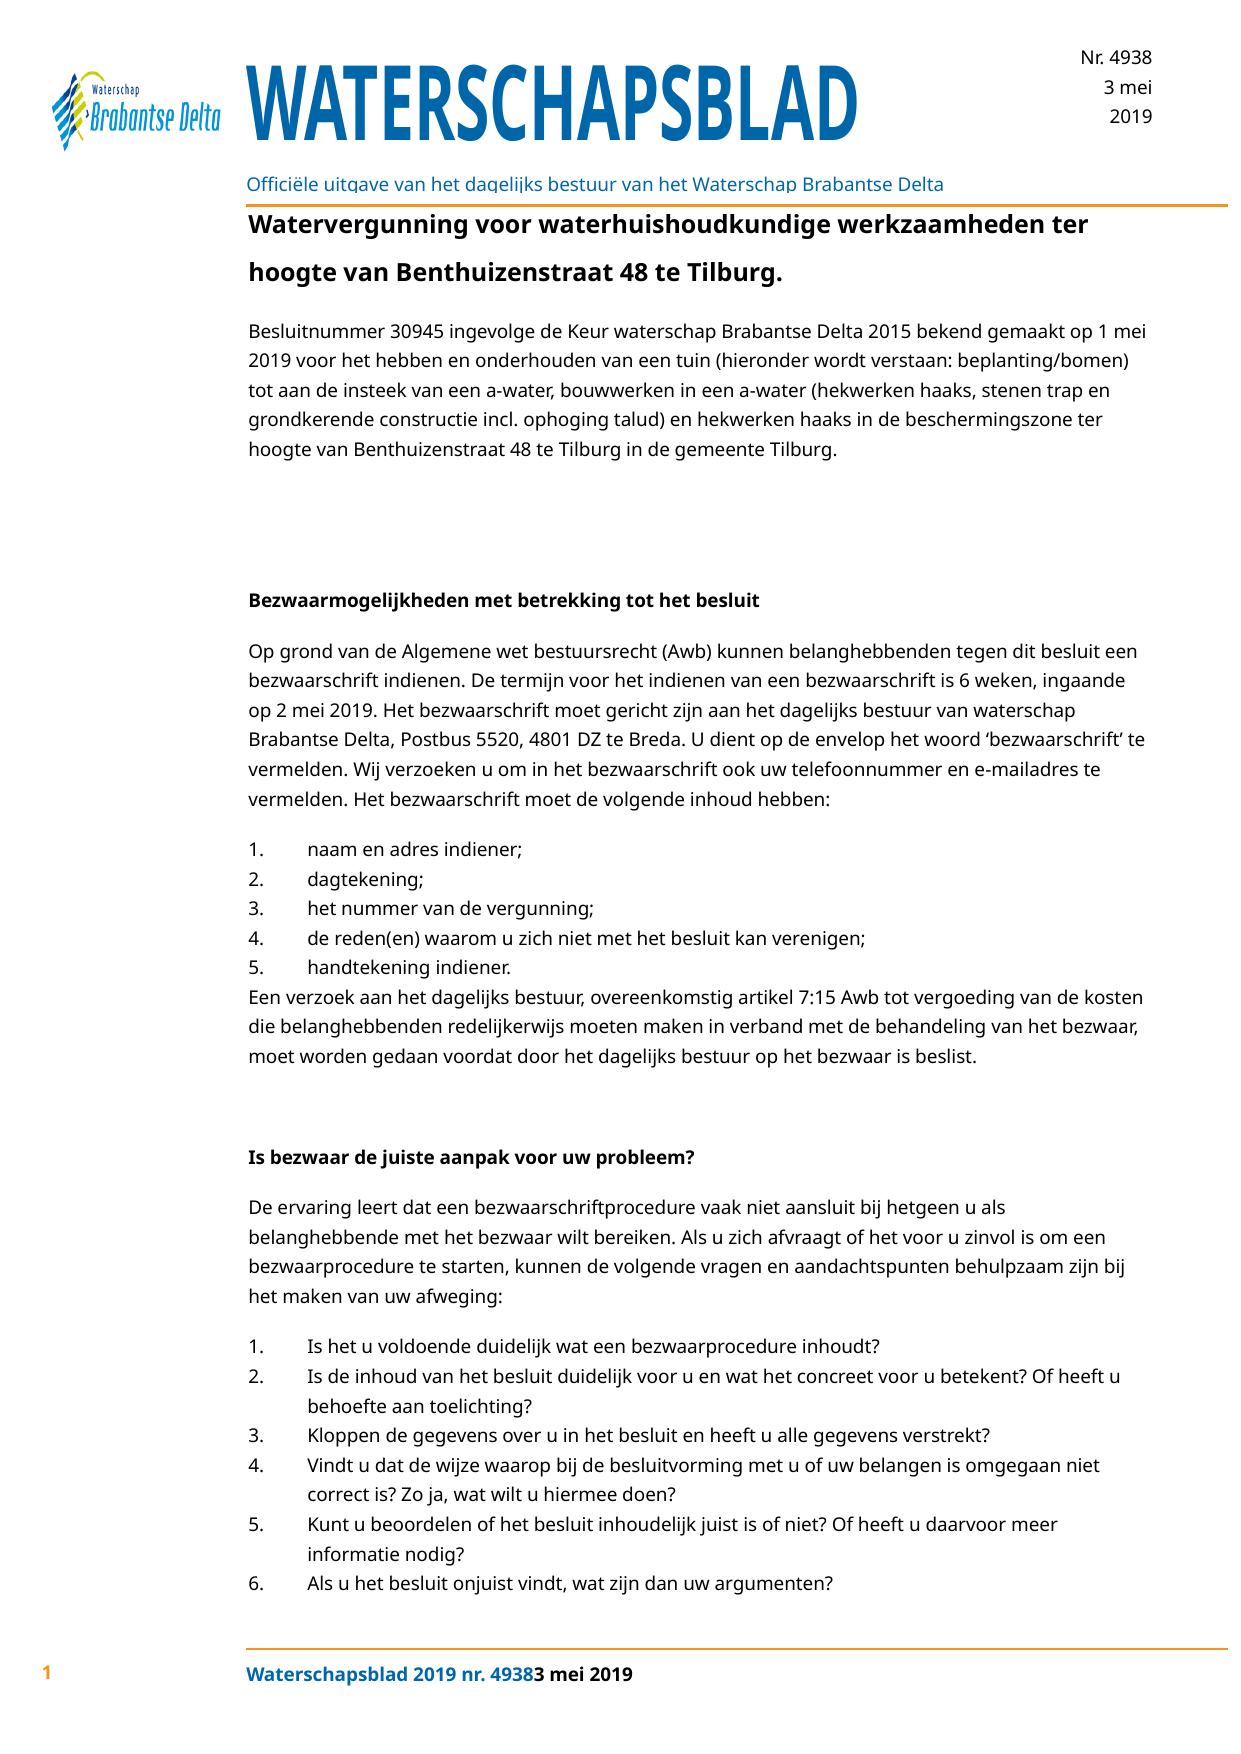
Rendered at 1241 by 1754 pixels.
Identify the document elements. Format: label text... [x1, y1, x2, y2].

picture [41, 47, 231, 172]
list handtekening indiener. [248, 954, 1152, 980]
text De ervaring leert dat een bezwaarschriftprocedure vaak niet aansluit bij hetgeen u als belanghebbende met het bezwaar wilt bereiken. Als u zich afvraagt of het voor u zinvol is om een bezwaarprocedure te starten, kunnen de volgende vragen en aandachtspunten behulpzaam zijn bij het maken van uw afweging: [248, 1194, 1152, 1309]
list Kloppen de gegevens over u in het besluit en heeft u alle gegevens verstrekt? [248, 1422, 1152, 1448]
list Is het u voldoende duidelijk wat een bezwaarprocedure inhoudt? [248, 1334, 1152, 1359]
list Als u het besluit onjuist vindt, wat zijn dan uw argumenten? [248, 1570, 1152, 1596]
list de reden(en) waarom u zich niet met het besluit kan verenigen; [248, 925, 1152, 951]
text Besluitnummer 30945 ingevolge de Keur waterschap Brabantse Delta 2015 bekend gemaakt op 1 mei 2019 voor het hebben en onderhouden van een tuin (hieronder wordt verstaan: beplanting/bomen) tot aan de insteek van een a-water, bouwwerken in een a-water (hekwerken haaks, stenen trap en grondkerende constructie incl. ophoging talud) en hekwerken haaks in de beschermingszone ter hoogte van Benthuizenstraat 48 te Tilburg in de gemeente Tilburg. [248, 318, 1152, 462]
list Kunt u beoordelen of het besluit inhoudelijk juist is of niet? Of heeft u daarvoor meer informatie nodig? [248, 1511, 1152, 1567]
list naam en adres indiener; [248, 836, 1152, 862]
text Is bezwaar de juiste aanpak voor uw probleem? [248, 1144, 1152, 1170]
list het nummer van de vergunning; [248, 895, 1152, 921]
list Vindt u dat de wijze waarop bij de besluitvorming met u of uw belangen is omgegaan niet correct is? Zo ja, wat wilt u hiermee doen? [248, 1452, 1152, 1507]
text Bezwaarmogelijkheden met betrekking tot het besluit [248, 587, 1152, 613]
text Een verzoek aan het dagelijks bestuur, overeenkomstig artikel 7:15 Awb tot vergoeding van de kosten die belanghebbenden redelijkerwijs moeten maken in verband met de behandeling van het bezwaar, moet worden gedaan voordat door het dagelijks bestuur op het bezwaar is beslist. [248, 984, 1152, 1069]
text Watervergunning voor waterhuishoudkundige werkzaamheden ter hoogte van Benthuizenstraat 48 te Tilburg. [248, 207, 1152, 288]
text Op grond van de Algemene wet bestuursrecht (Awb) kunnen belanghebbenden tegen dit besluit een bezwaarschrift indienen. De termijn voor het indienen van een bezwaarschrift is 6 weken, ingaande op 2 mei 2019. Het bezwaarschrift moet gericht zijn aan het dagelijks bestuur van waterschap Brabantse Delta, Postbus 5520, 4801 DZ te Breda. U dient op de envelop het woord ‘bezwaarschrift’ te vermelden. Wij verzoeken u om in het bezwaarschrift ook uw telefoonnummer en e‑mailadres te vermelden. Het bezwaarschrift moet de volgende inhoud hebben: [248, 638, 1152, 812]
list Is de inhoud van het besluit duidelijk voor u en wat het concreet voor u betekent? Of heeft u behoefte aan toelichting? [248, 1363, 1152, 1419]
list dagtekening; [248, 866, 1152, 892]
